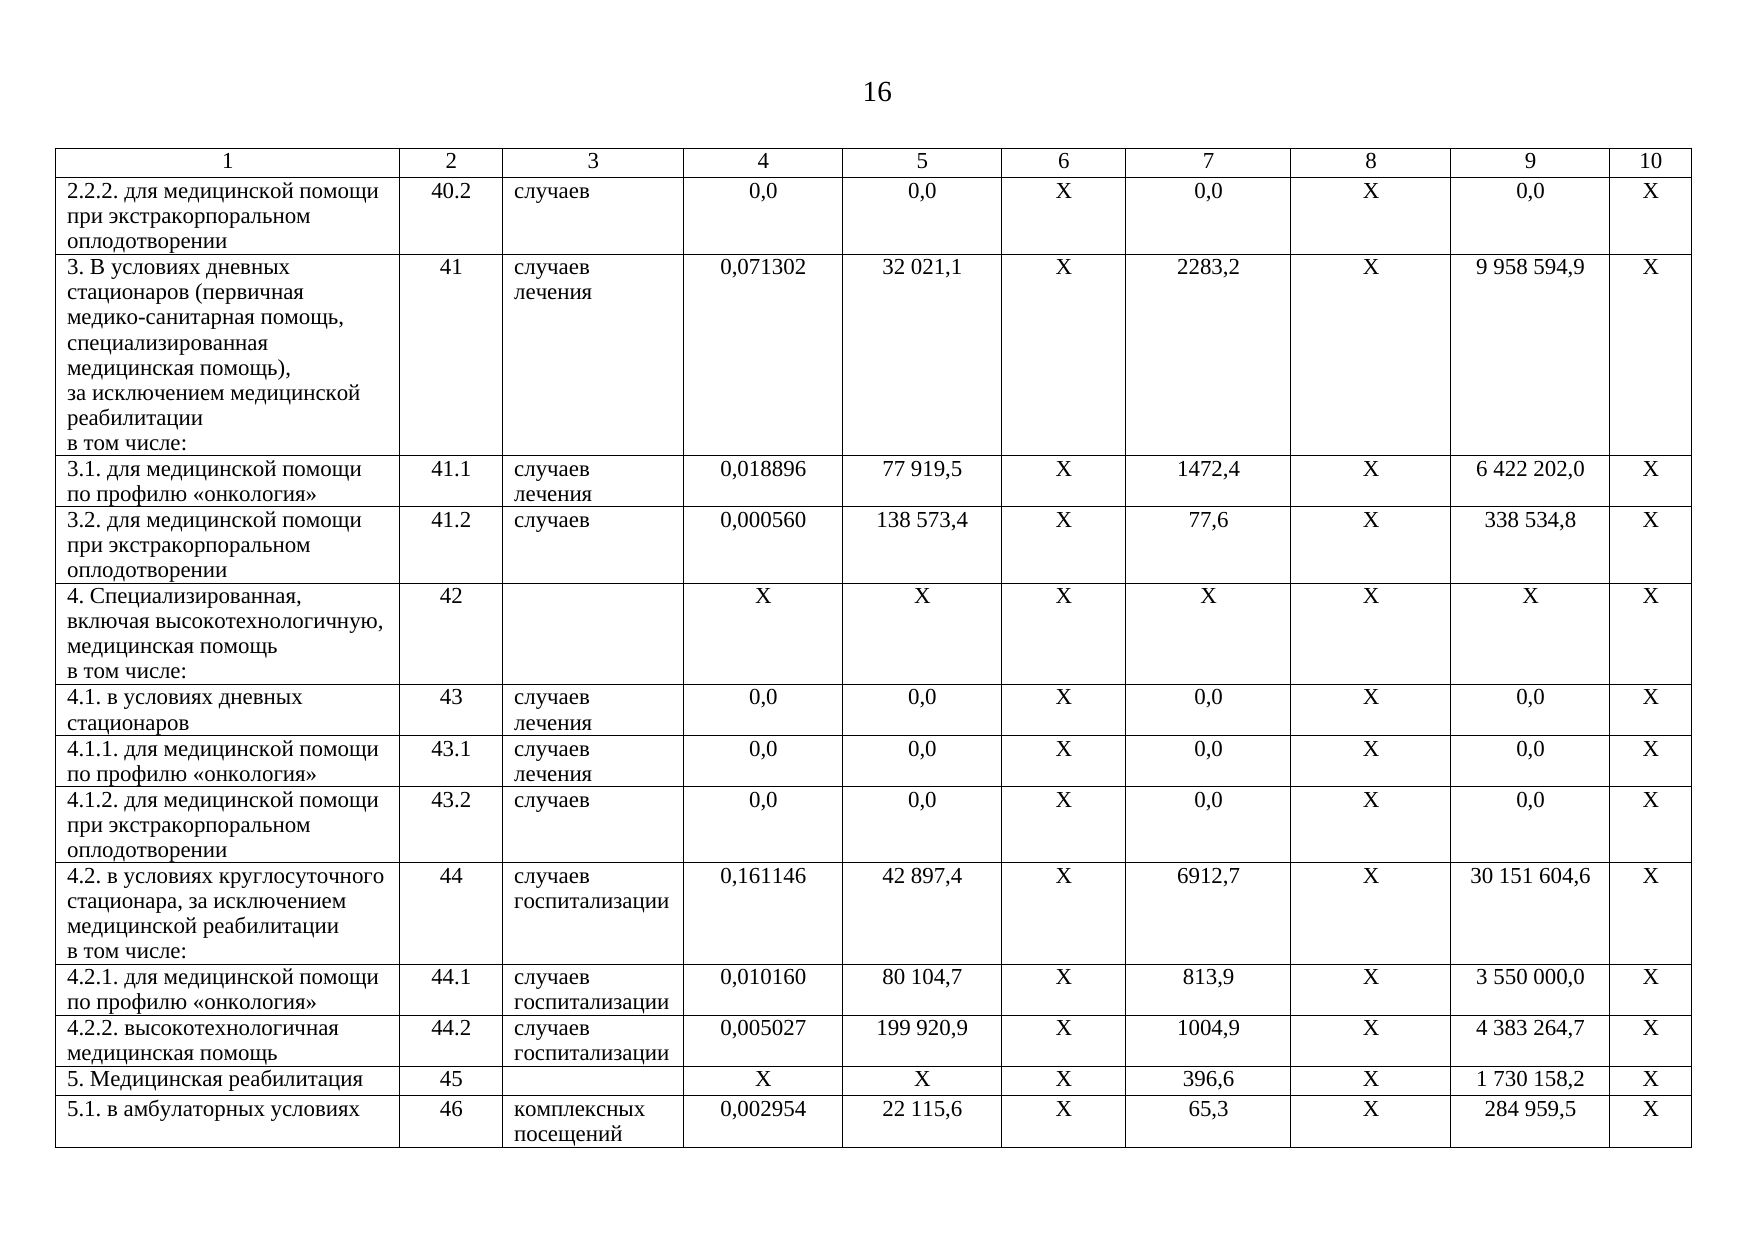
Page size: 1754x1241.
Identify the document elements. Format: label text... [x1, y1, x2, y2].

table_cell 0,0 [1451, 787, 1609, 862]
table_cell 1472,4 [1126, 456, 1290, 506]
table_cell 41 [400, 255, 502, 455]
table_cell случаев [503, 178, 683, 253]
table_cell случаев госпитализации [503, 1016, 683, 1066]
table_cell 22 115,6 [843, 1096, 1001, 1147]
table_cell Х [843, 584, 1001, 684]
table_cell случаев лечения [503, 736, 683, 786]
table_cell Х [1610, 456, 1691, 506]
table_cell Х [1291, 863, 1450, 963]
table_cell 46 [400, 1096, 502, 1147]
table_cell 0,018896 [684, 456, 842, 506]
table_cell 5. Медицинская реабилитация [56, 1067, 399, 1095]
table_cell 32 021,1 [843, 255, 1001, 455]
table_cell 9 958 594,9 [1451, 255, 1609, 455]
table_cell 44 [400, 863, 502, 963]
table_cell Х [1002, 584, 1125, 684]
table_cell 3.1. для медицинской помощи по профилю «онкология» [56, 456, 399, 506]
table_cell Х [1610, 1016, 1691, 1066]
table_cell 813,9 [1126, 965, 1290, 1015]
table_cell Х [1002, 1096, 1125, 1147]
table_cell 4.2.1. для медицинской помощи по профилю «онкология» [56, 965, 399, 1015]
table_cell 45 [400, 1067, 502, 1095]
table_header 10 [1610, 149, 1691, 177]
table_cell 43.2 [400, 787, 502, 862]
table_cell Х [1610, 787, 1691, 862]
table_cell [503, 1067, 683, 1095]
table_cell Х [1002, 787, 1125, 862]
table_cell 2283,2 [1126, 255, 1290, 455]
table_cell случаев лечения [503, 456, 683, 506]
table_cell 6 422 202,0 [1451, 456, 1609, 506]
table_cell Х [1002, 965, 1125, 1015]
table_cell случаев госпитализации [503, 863, 683, 963]
table_cell 284 959,5 [1451, 1096, 1609, 1147]
table_cell 138 573,4 [843, 507, 1001, 582]
table_cell 0,0 [843, 178, 1001, 253]
table_cell 0,010160 [684, 965, 842, 1015]
table_cell 0,071302 [684, 255, 842, 455]
table_cell Х [1291, 584, 1450, 684]
table_cell 0,0 [843, 736, 1001, 786]
table_cell Х [1291, 1067, 1450, 1095]
table_header 7 [1126, 149, 1290, 177]
table_cell случаев госпитализации [503, 965, 683, 1015]
table_cell Х [1291, 685, 1450, 735]
table_cell 77,6 [1126, 507, 1290, 582]
table_cell Х [1291, 1096, 1450, 1147]
table_cell 0,0 [1451, 685, 1609, 735]
table_cell 42 897,4 [843, 863, 1001, 963]
table_cell Х [684, 584, 842, 684]
table_cell Х [1610, 685, 1691, 735]
table_cell [503, 584, 683, 684]
table_cell Х [1002, 863, 1125, 963]
table_header 5 [843, 149, 1001, 177]
table_cell Х [1291, 1016, 1450, 1066]
table_cell 4.2.2. высокотехнологичная медицинская помощь [56, 1016, 399, 1066]
table_cell Х [1291, 255, 1450, 455]
table_cell 0,161146 [684, 863, 842, 963]
table_cell 4.1.2. для медицинской помощи при экстракорпоральном оплодотворении [56, 787, 399, 862]
table_cell Х [1291, 507, 1450, 582]
table_cell Х [684, 1067, 842, 1095]
table_cell Х [1610, 1067, 1691, 1095]
table_cell Х [1002, 685, 1125, 735]
table_cell Х [1002, 1016, 1125, 1066]
table_cell Х [1291, 178, 1450, 253]
table_cell Х [1002, 255, 1125, 455]
table_cell Х [1002, 507, 1125, 582]
table_cell 4 383 264,7 [1451, 1016, 1609, 1066]
table_cell 80 104,7 [843, 965, 1001, 1015]
table_cell Х [1002, 1067, 1125, 1095]
table_cell 65,3 [1126, 1096, 1290, 1147]
table_cell 199 920,9 [843, 1016, 1001, 1066]
table_cell 41.2 [400, 507, 502, 582]
table_header 6 [1002, 149, 1125, 177]
table_cell случаев лечения [503, 255, 683, 455]
table_cell 0,0 [684, 685, 842, 735]
table_cell 0,0 [684, 736, 842, 786]
table_cell 0,002954 [684, 1096, 842, 1147]
table_cell Х [1291, 736, 1450, 786]
table_cell 0,0 [843, 787, 1001, 862]
table_cell Х [1610, 736, 1691, 786]
table_cell 43.1 [400, 736, 502, 786]
table_cell 40.2 [400, 178, 502, 253]
table_cell Х [1291, 787, 1450, 862]
table_cell Х [1002, 736, 1125, 786]
table_cell Х [1126, 584, 1290, 684]
table_cell 30 151 604,6 [1451, 863, 1609, 963]
table_cell 2.2.2. для медицинской помощи при экстракорпоральном оплодотворении [56, 178, 399, 253]
table_cell 3. В условиях дневных стационаров (первичная медико-санитарная помощь, специализированная медицинская помощь), за исключением медицинской реабилитации в том числе: [56, 255, 399, 455]
table_cell 0,0 [684, 178, 842, 253]
table_cell случаев [503, 787, 683, 862]
table_cell 44.2 [400, 1016, 502, 1066]
table_cell 1004,9 [1126, 1016, 1290, 1066]
table_cell 3.2. для медицинской помощи при экстракорпоральном оплодотворении [56, 507, 399, 582]
table_cell Х [1610, 863, 1691, 963]
table_header 1 [56, 149, 399, 177]
table_cell 4. Специализированная, включая высокотехнологичную, медицинская помощь в том числе: [56, 584, 399, 684]
table_cell 43 [400, 685, 502, 735]
table_header 2 [400, 149, 502, 177]
table_cell Х [1610, 1096, 1691, 1147]
table_cell Х [1610, 965, 1691, 1015]
table_cell 0,0 [1126, 178, 1290, 253]
table_cell 0,0 [1126, 736, 1290, 786]
table_header 3 [503, 149, 683, 177]
table_cell 3 550 000,0 [1451, 965, 1609, 1015]
table_header 9 [1451, 149, 1609, 177]
table_cell 0,0 [1126, 685, 1290, 735]
table_cell 44.1 [400, 965, 502, 1015]
table_cell Х [1291, 456, 1450, 506]
table_cell Х [1610, 178, 1691, 253]
table_cell 4.1. в условиях дневных стационаров [56, 685, 399, 735]
table_cell 1 730 158,2 [1451, 1067, 1609, 1095]
table_cell Х [1291, 965, 1450, 1015]
table_cell 0,0 [843, 685, 1001, 735]
table_cell 0,0 [1451, 178, 1609, 253]
table_cell 5.1. в амбулаторных условиях [56, 1096, 399, 1147]
table_cell 0,0 [1126, 787, 1290, 862]
table_cell 41.1 [400, 456, 502, 506]
table_cell 77 919,5 [843, 456, 1001, 506]
table_cell Х [843, 1067, 1001, 1095]
table_cell случаев лечения [503, 685, 683, 735]
table_cell 338 534,8 [1451, 507, 1609, 582]
table_cell случаев [503, 507, 683, 582]
table_cell Х [1002, 456, 1125, 506]
table_cell 396,6 [1126, 1067, 1290, 1095]
table_cell Х [1002, 178, 1125, 253]
table_cell 4.2. в условиях круглосуточного стационара, за исключением медицинской реабилитации в том числе: [56, 863, 399, 963]
table_header 8 [1291, 149, 1450, 177]
table_cell 0,0 [1451, 736, 1609, 786]
table_cell Х [1610, 507, 1691, 582]
table_cell 0,0 [684, 787, 842, 862]
table_cell 0,000560 [684, 507, 842, 582]
table_cell Х [1451, 584, 1609, 684]
table_header 4 [684, 149, 842, 177]
table_cell 42 [400, 584, 502, 684]
table_cell комплексных посещений [503, 1096, 683, 1147]
table_cell Х [1610, 584, 1691, 684]
table_cell Х [1610, 255, 1691, 455]
table_cell 0,005027 [684, 1016, 842, 1066]
table_cell 4.1.1. для медицинской помощи по профилю «онкология» [56, 736, 399, 786]
table_cell 6912,7 [1126, 863, 1290, 963]
